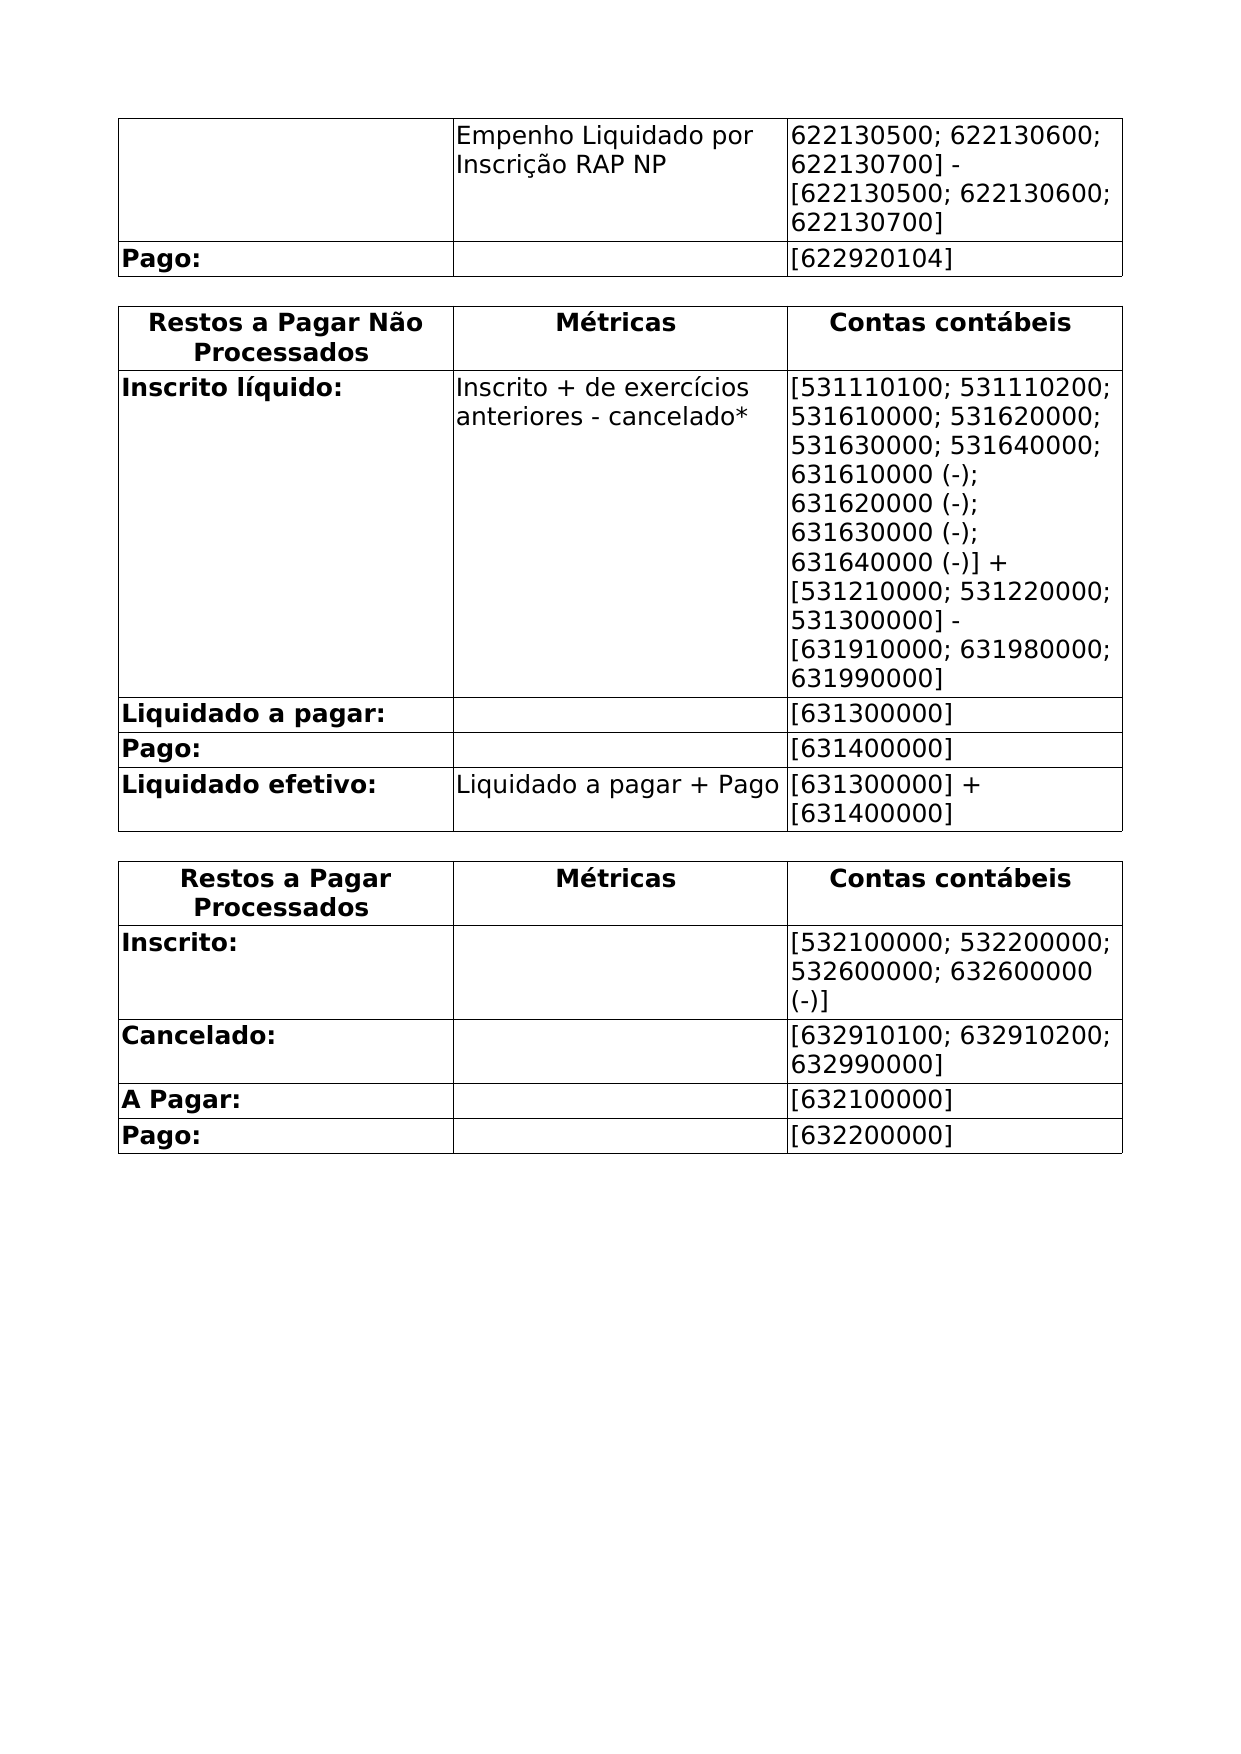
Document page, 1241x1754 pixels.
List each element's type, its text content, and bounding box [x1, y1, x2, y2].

table_header Restos a Pagar Não Processados [119, 307, 453, 370]
table_cell [631300000] [788, 698, 1122, 732]
table_cell [454, 1020, 787, 1083]
table_cell [532100000; 532200000; 532600000; 632600000 (-)] [788, 926, 1122, 1018]
table_cell - Empenho Liquidado por Inscrição RAP NP [454, 119, 787, 241]
table_cell Inscrito: [119, 926, 453, 1018]
table_cell [454, 926, 787, 1018]
table_cell A Pagar: [119, 1084, 453, 1118]
table_cell 622130500; 622130600; 622130700] - [622130500; 622130600; 622130700] [788, 119, 1122, 241]
table_cell [632100000] [788, 1084, 1122, 1118]
table_header Métricas [454, 862, 787, 925]
table_cell Liquidado a pagar: [119, 698, 453, 732]
table_cell Liquidado efetivo: [119, 768, 453, 831]
table_cell [632200000] [788, 1119, 1122, 1153]
table_header Contas contábeis [788, 862, 1122, 925]
table_cell [632910100; 632910200; 632990000] [788, 1020, 1122, 1083]
table_cell Pago: [119, 1119, 453, 1153]
table_cell [622920104] [788, 242, 1122, 276]
table_cell [454, 242, 787, 276]
table_cell [631300000] + [631400000] [788, 768, 1122, 831]
table_cell [454, 733, 787, 767]
table_cell [531110100; 531110200; 531610000; 531620000; 531630000; 531640000; 631610000 (-); 631620000 (-); 631630000 (-); 631640000 (-)] + [531210000; 531220000; 531300000] - [631910000; 631980000; 631990000] [788, 371, 1122, 697]
table_cell Pago: [119, 242, 453, 276]
table_cell Cancelado: [119, 1020, 453, 1083]
table_header Contas contábeis [788, 307, 1122, 370]
table_header Métricas [454, 307, 787, 370]
table_cell Inscrito líquido: [119, 371, 453, 697]
table_cell Liquidado a pagar + Pago [454, 768, 787, 831]
table_cell [454, 1084, 787, 1118]
table_cell [119, 119, 453, 241]
table_cell [631400000] [788, 733, 1122, 767]
table_cell [454, 1119, 787, 1153]
table_cell [454, 698, 787, 732]
table_header Restos a Pagar Processados [119, 862, 453, 925]
table_cell Inscrito + de exercícios anteriores - cancelado* [454, 371, 787, 697]
table_cell Pago: [119, 733, 453, 767]
